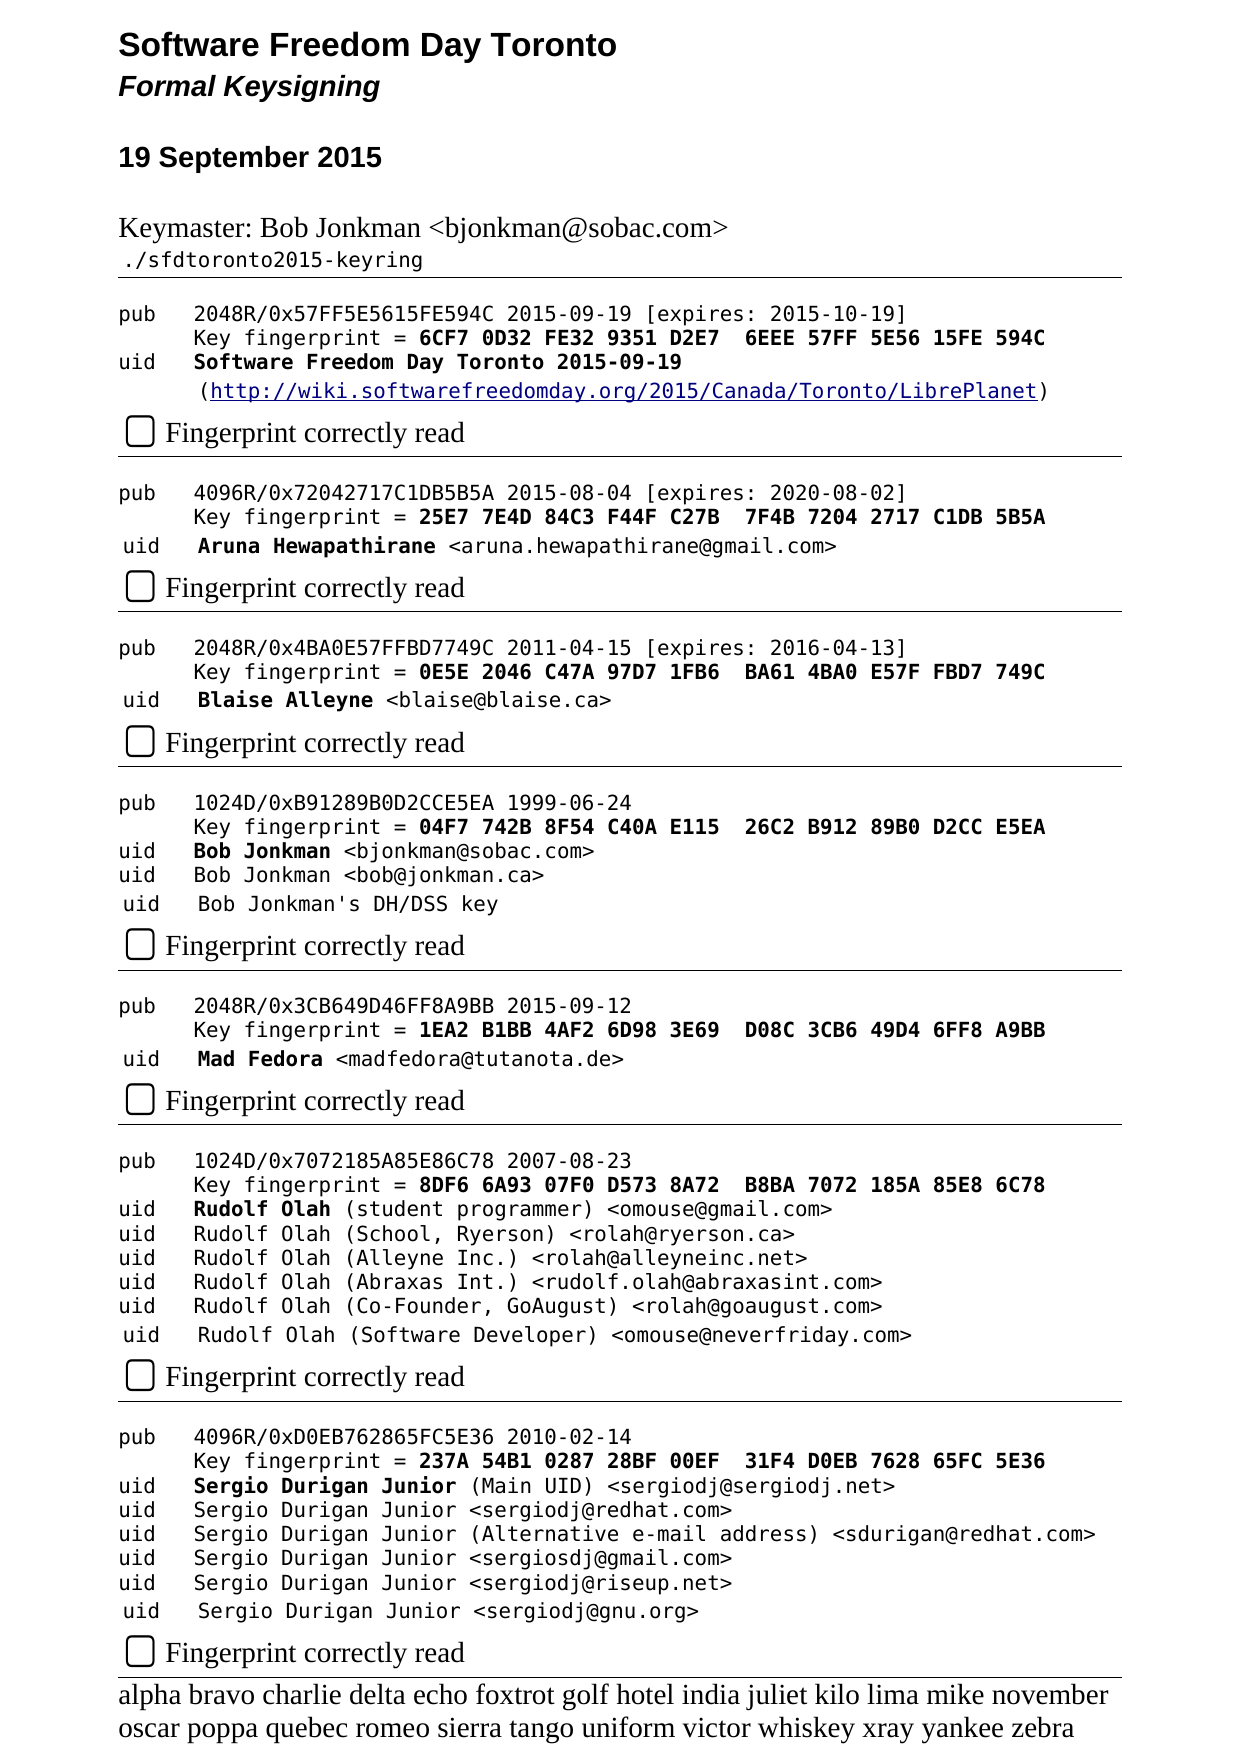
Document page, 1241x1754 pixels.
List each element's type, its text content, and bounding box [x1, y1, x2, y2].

text pub 1024D/0xB91289B0D2CCE5EA 1999-06-24 [118, 791, 1122, 815]
text uid Mad Fedora <madfedora@tutanota.de> ▢ Fingerprint correctly read [118, 1042, 1122, 1124]
text uid Bob Jonkman <bob@jonkman.ca> [118, 863, 1122, 888]
text (http://wiki.softwarefreedomday.org/2015/Canada/Toronto/LibrePlanet) ▢ Fingerprint correctly read [118, 374, 1122, 456]
text Key fingerprint = 1EA2 B1BB 4AF2 6D98 3E69 D08C 3CB6 49D4 6FF8 A9BB [118, 1018, 1122, 1042]
text pub 4096R/0xD0EB762865FC5E36 2010-02-14 [118, 1425, 1122, 1449]
text uid Software Freedom Day Toronto 2015-09-19 [118, 350, 1122, 374]
text uid Rudolf Olah (Alleyne Inc.) <rolah@alleyneinc.net> [118, 1246, 1122, 1270]
text pub 2048R/0x4BA0E57FFBD7749C 2011-04-15 [expires: 2016-04-13] [118, 636, 1122, 660]
text uid Rudolf Olah (School, Ryerson) <rolah@ryerson.ca> [118, 1222, 1122, 1246]
text Key fingerprint = 6CF7 0D32 FE32 9351 D2E7 6EEE 57FF 5E56 15FE 594C [118, 326, 1122, 350]
text uid Sergio Durigan Junior <sergiosdj@gmail.com> [118, 1546, 1122, 1571]
text Keymaster: Bob Jonkman <bjonkman@sobac.com> [118, 211, 1122, 244]
text uid Rudolf Olah (Co-Founder, GoAugust) <rolah@goaugust.com> [118, 1294, 1122, 1319]
subtitle Formal Keysigning [118, 69, 1122, 103]
text uid Sergio Durigan Junior (Main UID) <sergiodj@sergiodj.net> [118, 1474, 1122, 1498]
text uid Rudolf Olah (student programmer) <omouse@gmail.com> [118, 1197, 1122, 1222]
text pub 4096R/0x72042717C1DB5B5A 2015-08-04 [expires: 2020-08-02] [118, 481, 1122, 505]
subtitle Software Freedom Day Toronto [118, 25, 1122, 63]
text uid Bob Jonkman <bjonkman@sobac.com> [118, 839, 1122, 863]
text uid Rudolf Olah (Software Developer) <omouse@neverfriday.com> ▢ Fingerprint correctly read [118, 1319, 1122, 1401]
text uid Bob Jonkman's DH/DSS key ▢ Fingerprint correctly read [118, 888, 1122, 970]
text Key fingerprint = 8DF6 6A93 07F0 D573 8A72 B8BA 7072 185A 85E8 6C78 [118, 1173, 1122, 1197]
text pub 2048R/0x57FF5E5615FE594C 2015-09-19 [expires: 2015-10-19] [118, 302, 1122, 326]
text Key fingerprint = 25E7 7E4D 84C3 F44F C27B 7F4B 7204 2717 C1DB 5B5A [118, 505, 1122, 529]
text uid Sergio Durigan Junior (Alternative e-mail address) <sdurigan@redhat.com> [118, 1522, 1122, 1546]
text Key fingerprint = 0E5E 2046 C47A 97D7 1FB6 BA61 4BA0 E57F FBD7 749C [118, 660, 1122, 684]
text Key fingerprint = 04F7 742B 8F54 C40A E115 26C2 B912 89B0 D2CC E5EA [118, 815, 1122, 839]
text uid Aruna Hewapathirane <aruna.hewapathirane@gmail.com> ▢ Fingerprint correctly read [118, 529, 1122, 611]
text uid Sergio Durigan Junior <sergiodj@gnu.org> ▢ Fingerprint correctly read [118, 1595, 1122, 1677]
text uid Sergio Durigan Junior <sergiodj@redhat.com> [118, 1498, 1122, 1522]
text pub 1024D/0x7072185A85E86C78 2007-08-23 [118, 1149, 1122, 1173]
text uid Blaise Alleyne <blaise@blaise.ca> ▢ Fingerprint correctly read [118, 684, 1122, 766]
text ./sfdtoronto2015-keyring [118, 244, 1122, 277]
text uid Rudolf Olah (Abraxas Int.) <rudolf.olah@abraxasint.com> [118, 1270, 1122, 1294]
subtitle 19 September 2015 [118, 140, 1122, 174]
text Key fingerprint = 237A 54B1 0287 28BF 00EF 31F4 D0EB 7628 65FC 5E36 [118, 1449, 1122, 1474]
text pub 2048R/0x3CB649D46FF8A9BB 2015-09-12 [118, 994, 1122, 1018]
text alpha bravo charlie delta echo foxtrot golf hotel india juliet kilo lima mike november oscar poppa quebec romeo sierra tango uniform victor whiskey xray yankee zebra [118, 1678, 1122, 1744]
text uid Sergio Durigan Junior <sergiodj@riseup.net> [118, 1571, 1122, 1595]
